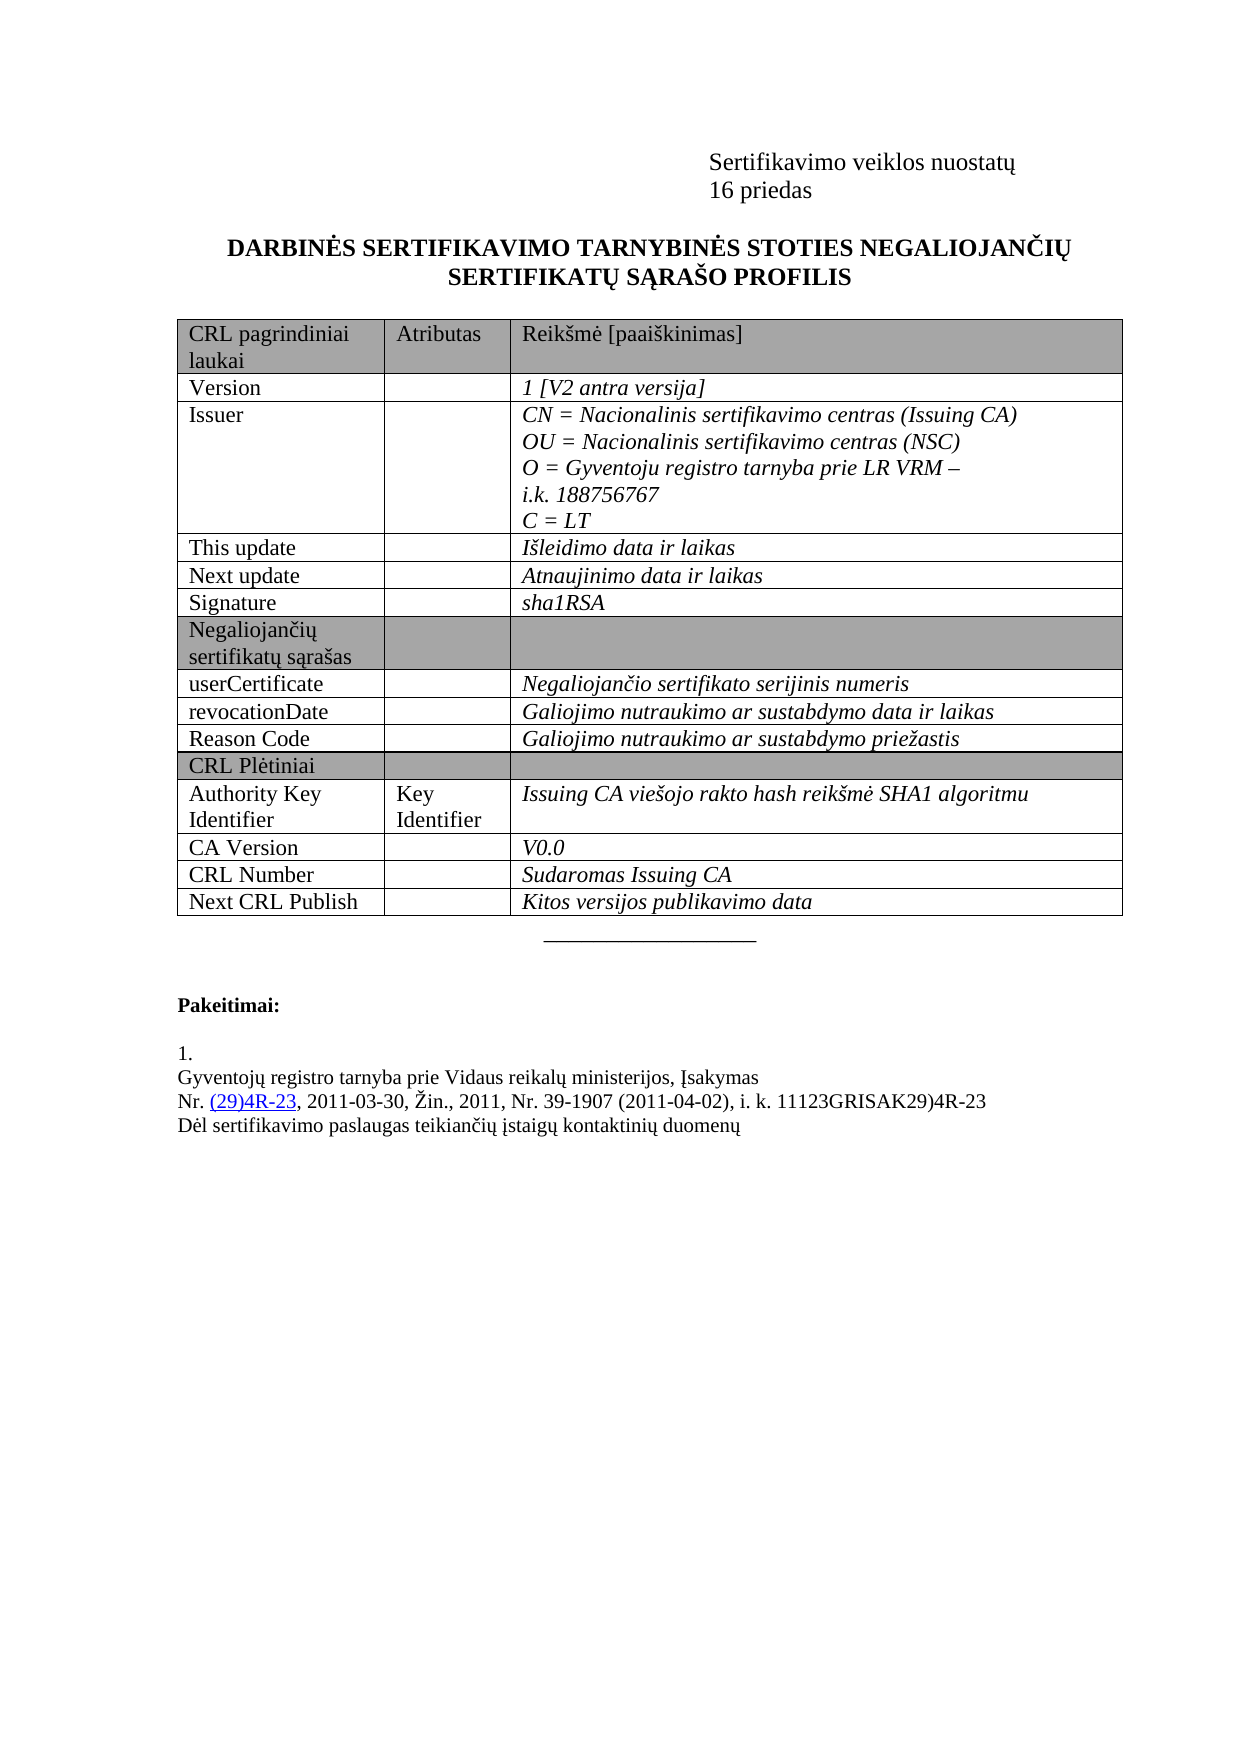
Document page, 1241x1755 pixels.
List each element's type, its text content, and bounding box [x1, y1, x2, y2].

table_cell [385, 617, 510, 669]
table_cell [385, 562, 510, 588]
table_cell [511, 617, 1122, 669]
table_cell Galiojimo nutraukimo ar sustabdymo priežastis [511, 725, 1122, 751]
table_header Atributas [385, 320, 510, 373]
table_cell sha1RSA [511, 589, 1122, 616]
table_cell Negaliojančio sertifikato serijinis numeris [511, 670, 1122, 697]
table_cell Next update [178, 562, 384, 588]
table_cell CRL Number [178, 861, 384, 887]
table_cell [385, 889, 510, 915]
table_cell CRL Plėtiniai [178, 753, 384, 779]
table_cell [385, 402, 510, 533]
table_cell CA Version [178, 834, 384, 860]
table_cell [385, 725, 510, 751]
table_header Reikšmė [paaiškinimas] [511, 320, 1122, 373]
text Gyventojų registro tarnyba prie Vidaus reikalų ministerijos, Įsakymas [177, 1065, 1122, 1089]
table_cell Reason Code [178, 725, 384, 751]
table_cell Authority Key Identifier [178, 780, 384, 833]
text Nr. (29)4R-23, 2011-03-30, Žin., 2011, Nr. 39-1907 (2011-04-02), i. k. 11123GRISAK29)4R-23 [177, 1089, 1122, 1113]
text Sertifikavimo veiklos nuostatų [177, 147, 1122, 176]
text 16 priedas [177, 176, 1122, 204]
table_cell Signature [178, 589, 384, 616]
table_cell Kitos versijos publikavimo data [511, 889, 1122, 915]
table_cell Išleidimo data ir laikas [511, 534, 1122, 561]
table_cell V0.0 [511, 834, 1122, 860]
table_cell [385, 374, 510, 401]
table_cell This update [178, 534, 384, 561]
table_cell Next CRL Publish [178, 889, 384, 915]
table_cell Galiojimo nutraukimo ar sustabdymo data ir laikas [511, 698, 1122, 724]
table_cell [385, 589, 510, 616]
table_cell revocationDate [178, 698, 384, 724]
table_cell [385, 534, 510, 561]
table_cell Atnaujinimo data ir laikas [511, 562, 1122, 588]
table_cell Issuing CA viešojo rakto hash reikšmė SHA1 algoritmu [511, 780, 1122, 833]
table_cell [511, 753, 1122, 779]
table_cell Issuer [178, 402, 384, 533]
table_cell [385, 753, 510, 779]
table_header CRL pagrindiniai laukai [178, 320, 384, 373]
table_cell [385, 670, 510, 697]
text Dėl sertifikavimo paslaugas teikiančių įstaigų kontaktinių duomenų [177, 1113, 1122, 1137]
table_cell Key Identifier [385, 780, 510, 833]
table_cell CN = Nacionalinis sertifikavimo centras (Issuing CA) OU = Nacionalinis sertifikavimo centras (NSC) O = Gyventoju registro tarnyba prie LR VRM – i.k. 188756767 C = LT [511, 402, 1122, 533]
table_cell [385, 861, 510, 887]
text Pakeitimai: [177, 993, 1122, 1017]
table_cell Version [178, 374, 384, 401]
table_cell Negaliojančių sertifikatų sąrašas [178, 617, 384, 669]
table_cell userCertificate [178, 670, 384, 697]
table_cell 1 [V2 antra versija] [511, 374, 1122, 401]
table_cell Sudaromas Issuing CA [511, 861, 1122, 887]
table_cell [385, 834, 510, 860]
text Darbinės sertifikavimo tarnybinės stoties negaliojančių sertifikatų sąrašo profilis [177, 233, 1122, 291]
text 1. [177, 1041, 1122, 1065]
table_cell [385, 698, 510, 724]
text _________________ [177, 916, 1122, 944]
